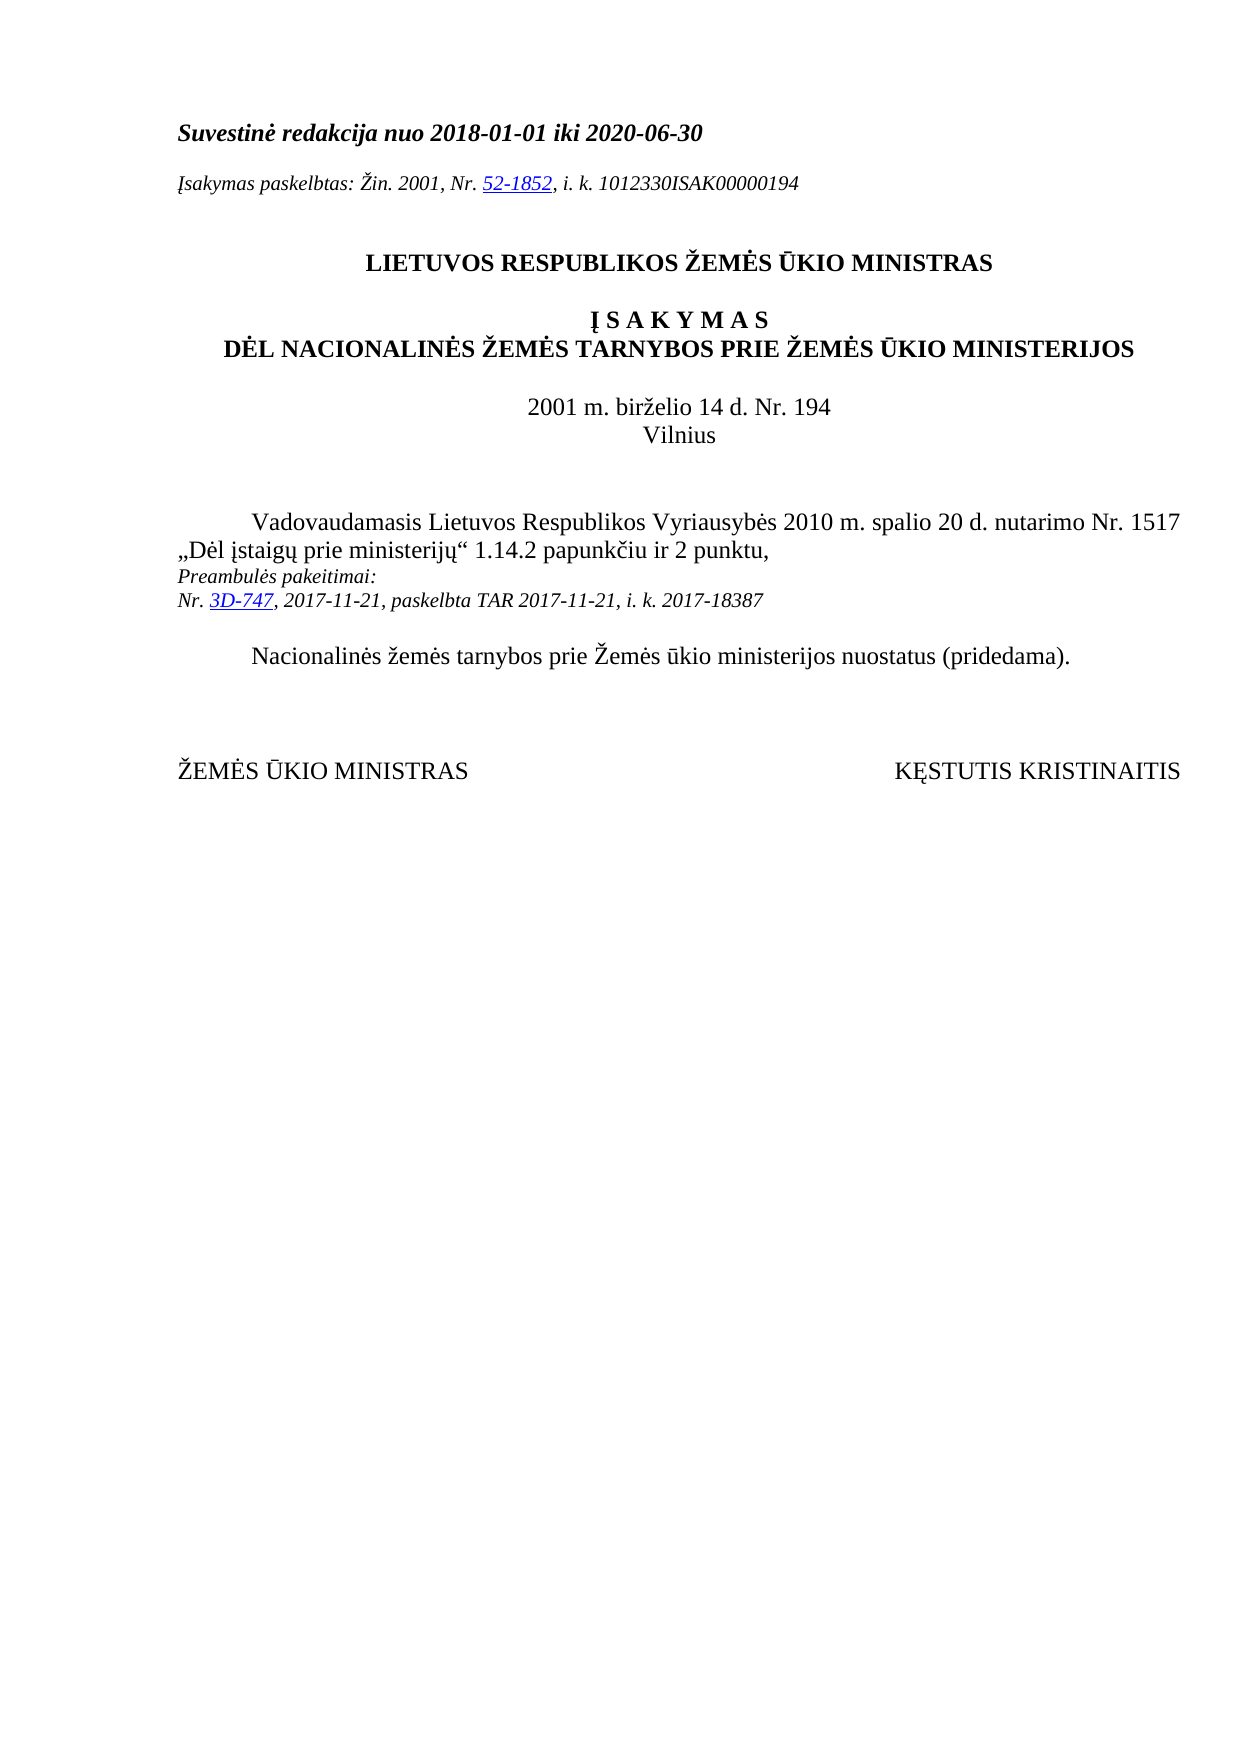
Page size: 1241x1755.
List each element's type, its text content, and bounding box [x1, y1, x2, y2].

text Nacionalinės žemės tarnybos prie Žemės ūkio ministerijos nuostatus (pridedama). [177, 641, 1181, 670]
text 2001 m. birželio 14 d. Nr. 194 [177, 392, 1181, 420]
text Nr. 3D-747, 2017-11-21, paskelbta TAR 2017-11-21, i. k. 2017-18387 [177, 588, 1181, 612]
text Vilnius [177, 420, 1181, 449]
text DĖL NACIONALINĖS ŽEMĖS TARNYBOS PRIE ŽEMĖS ŪKIO MINISTERIJOS [177, 334, 1181, 363]
text Vadovaudamasis Lietuvos Respublikos Vyriausybės 2010 m. spalio 20 d. nutarimo Nr. 1517 „Dėl įstaigų prie ministerijų“ 1.14.2 papunkčiu ir 2 punktu, [177, 507, 1181, 564]
text Į S A K Y M A S [177, 305, 1181, 334]
text LIETUVOS RESPUBLIKOS ŽEMĖS ŪKIO MINISTRAS [177, 248, 1181, 277]
text Suvestinė redakcija nuo 2018-01-01 iki 2020-06-30 [177, 118, 1181, 147]
text ŽEMĖS ŪKIO MINISTRAS KĘSTUTIS KRISTINAITIS [177, 756, 1181, 785]
text Preambulės pakeitimai: [177, 564, 1181, 588]
text Įsakymas paskelbtas: Žin. 2001, Nr. 52-1852, i. k. 1012330ISAK00000194 [177, 171, 1181, 195]
